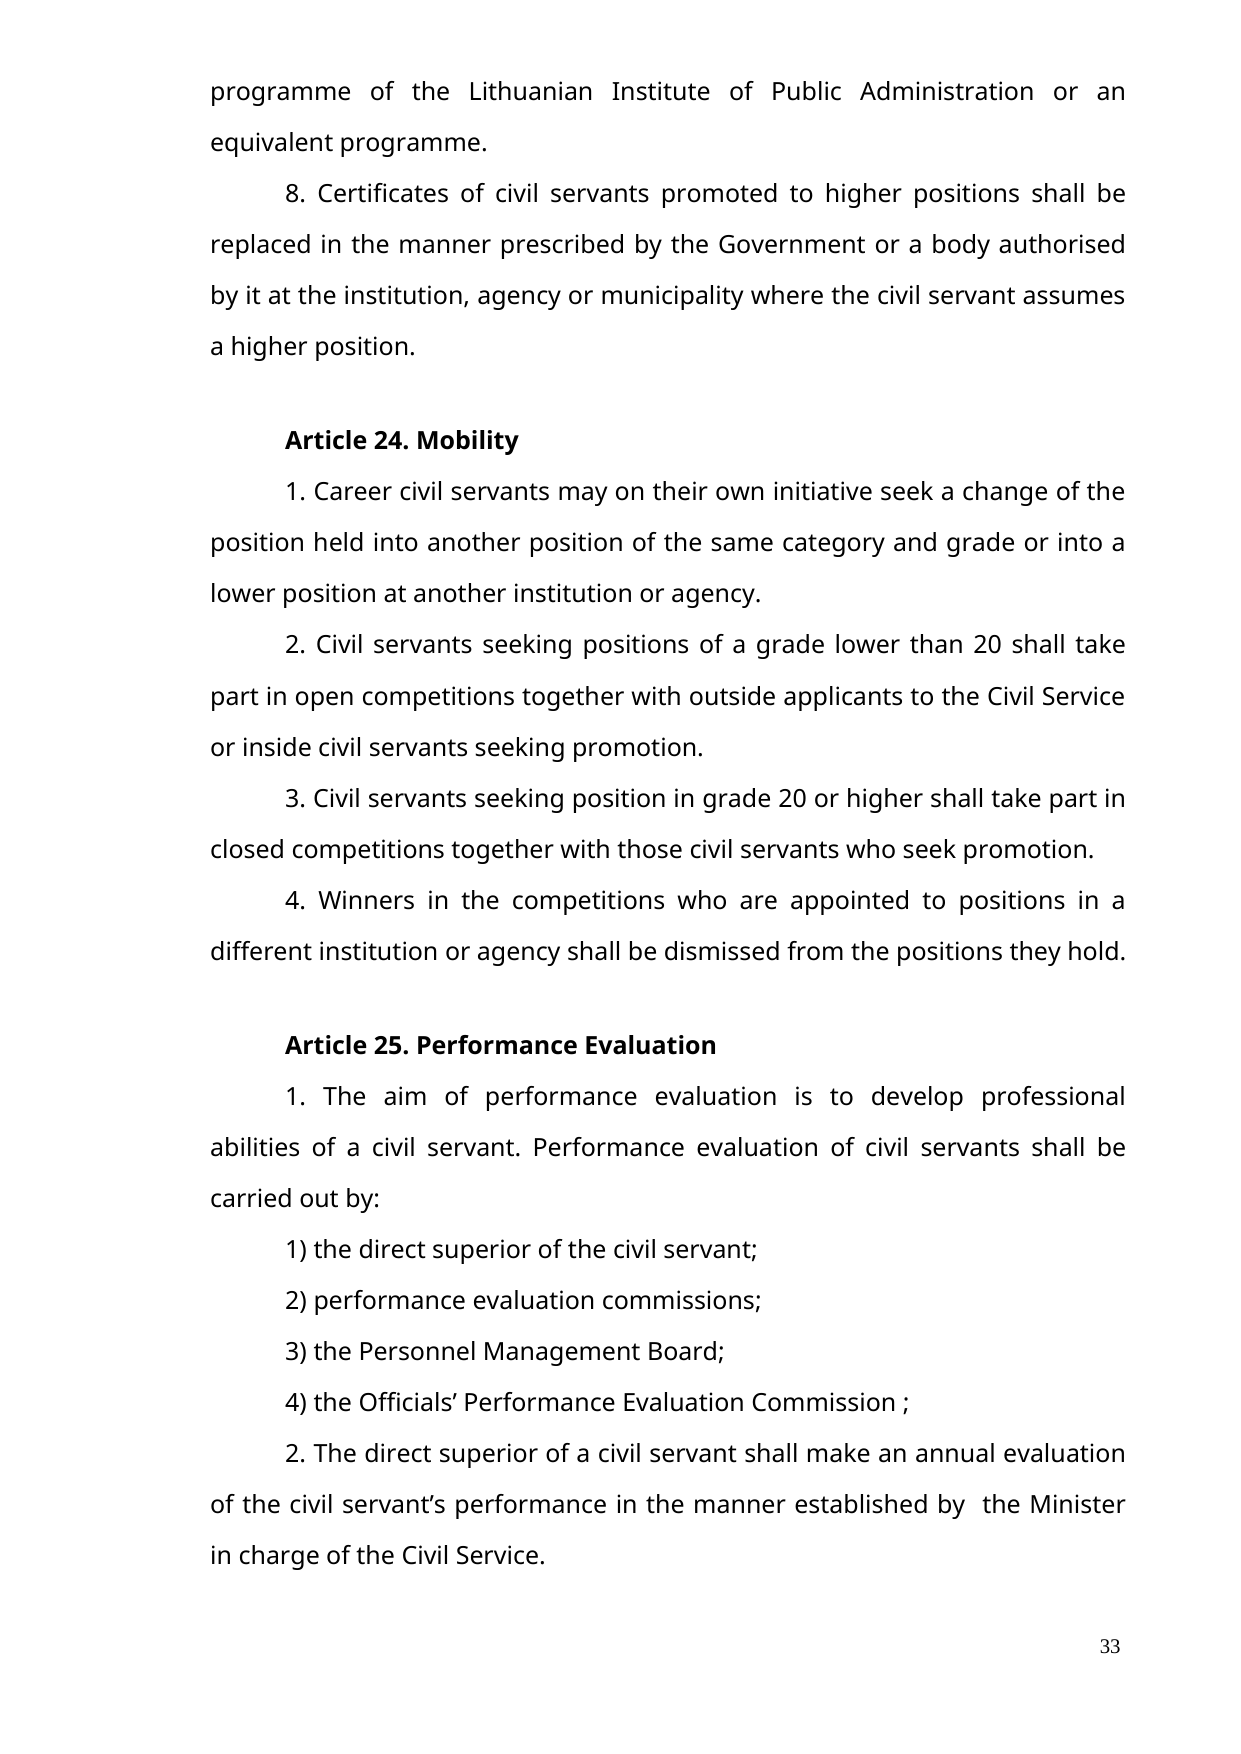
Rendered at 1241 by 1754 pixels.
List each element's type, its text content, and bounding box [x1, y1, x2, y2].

text Article 24. Mobility [210, 423, 1127, 457]
text 2. Civil servants seeking positions of a grade lower than 20 shall take part in open competitions together with outside applicants to the Civil Service or inside civil servants seeking promotion. [210, 627, 1127, 763]
text 2) performance evaluation commissions; [210, 1283, 1127, 1317]
text programme of the Lithuanian Institute of Public Administration or an equivalent programme. [210, 73, 1127, 159]
text 1. The aim of performance evaluation is to develop professional abilities of a civil servant. Performance evaluation of civil servants shall be carried out by: [210, 1078, 1127, 1215]
text 3) the Personnel Management Board; [210, 1334, 1127, 1368]
text 3. Civil servants seeking position in grade 20 or higher shall take part in closed competitions together with those civil servants who seek promotion. [210, 780, 1127, 865]
text 1. Career civil servants may on their own initiative seek a change of the position held into another position of the same category and grade or into a lower position at another institution or agency. [210, 474, 1127, 610]
text 8. Certificates of civil servants promoted to higher positions shall be replaced in the manner prescribed by the Government or a body authorised by it at the institution, agency or municipality where the civil servant assumes a higher position. [210, 176, 1127, 363]
text 4) the Officials’ Performance Evaluation Commission ; [210, 1385, 1127, 1419]
text 2. The direct superior of a civil servant shall make an annual evaluation of the civil servant’s performance in the manner established by the Minister in charge of the Civil Service. [210, 1436, 1127, 1572]
text 1) the direct superior of the civil servant; [210, 1232, 1127, 1266]
text Article 25. Performance Evaluation [210, 1027, 1127, 1062]
text 4. Winners in the competitions who are appointed to positions in a different institution or agency shall be dismissed from the positions they hold. [210, 882, 1127, 967]
